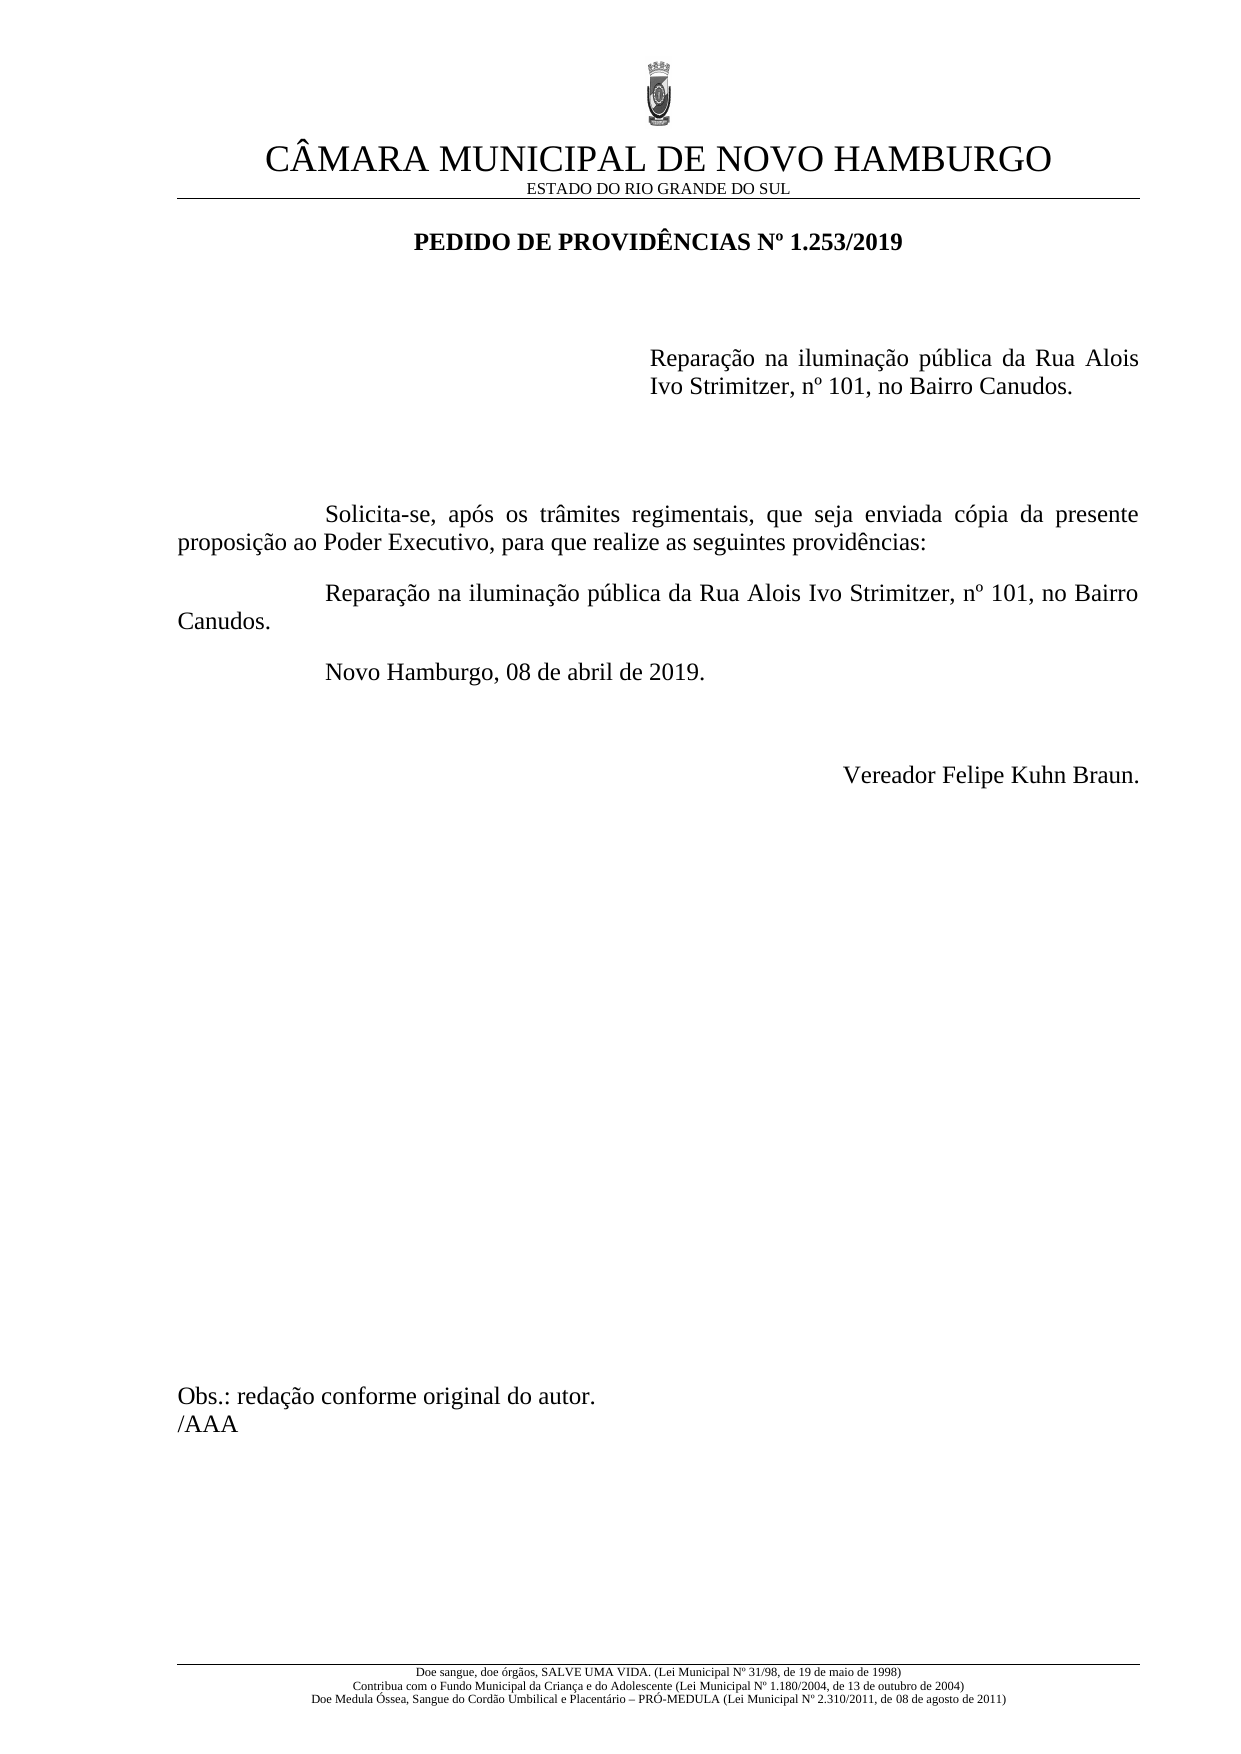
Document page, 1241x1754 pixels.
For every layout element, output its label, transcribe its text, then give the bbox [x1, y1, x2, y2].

text Vereador Felipe Kuhn Braun. [177, 761, 1140, 788]
text Solicita-se, após os trâmites regimentais, que seja enviada cópia da presente proposição ao Poder Executivo, para que realize as seguintes providências: [177, 500, 1140, 556]
text Reparação na iluminação pública da Rua Alois Ivo Strimitzer, nº 101, no Bairro Canudos. [177, 579, 1140, 635]
text PEDIDO DE PROVIDÊNCIAS Nº 1.253/2019 [177, 228, 1140, 256]
text /AAA [177, 1410, 1140, 1437]
text Reparação na iluminação pública da Rua Alois Ivo Strimitzer, nº 101, no Bairro Canudos. [649, 344, 1140, 400]
text Novo Hamburgo, 08 de abril de 2019. [177, 658, 1140, 686]
text Obs.: redação conforme original do autor. [177, 1382, 1140, 1410]
